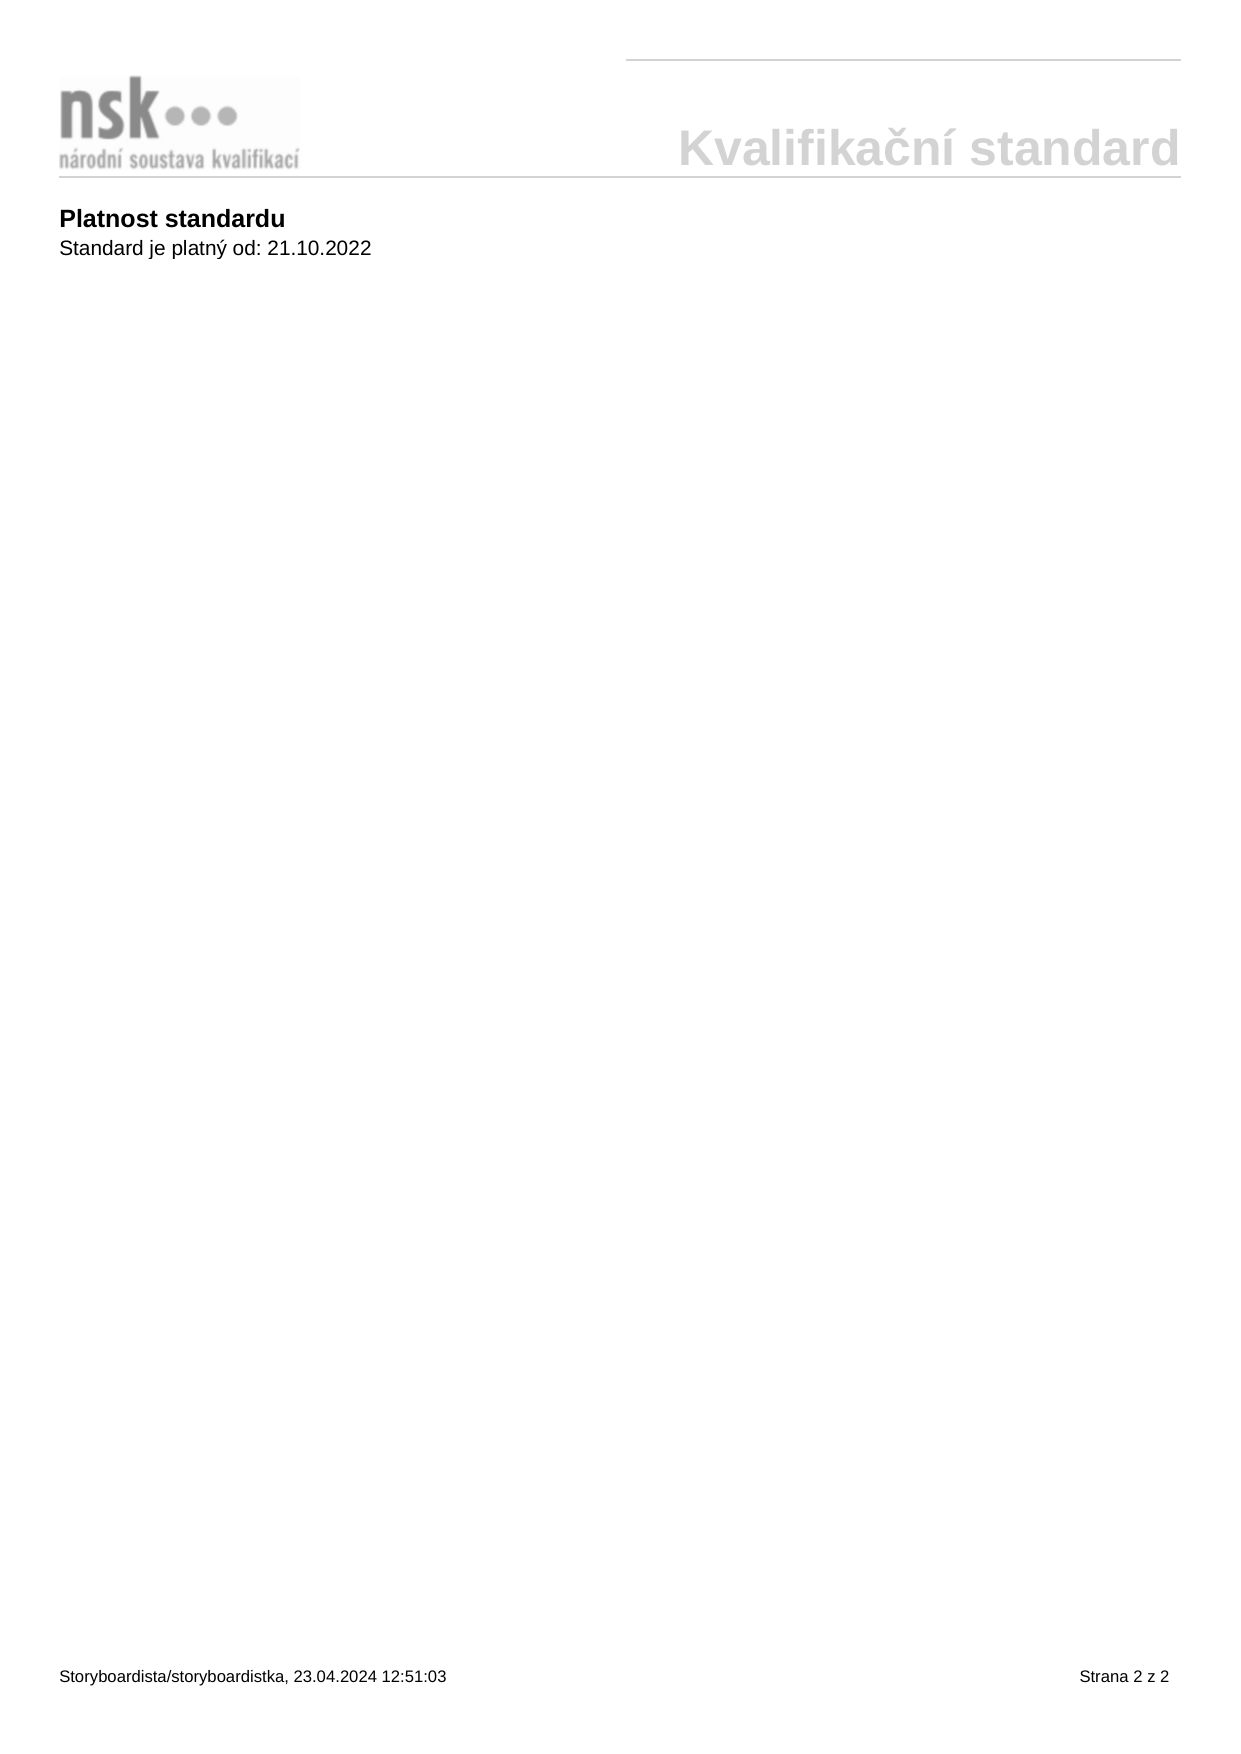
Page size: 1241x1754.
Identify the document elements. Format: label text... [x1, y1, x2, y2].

table_cell [59, 178, 1181, 194]
table_cell [1169, 1159, 1181, 1409]
table_cell [484, 259, 620, 559]
table_cell [59, 559, 483, 859]
table_cell [862, 1409, 1093, 1658]
table_cell [862, 1159, 1093, 1409]
table_cell [484, 859, 620, 1159]
table_cell Strana 2 z 2 [862, 1658, 1169, 1694]
table_cell [484, 171, 620, 176]
table_cell [484, 559, 620, 859]
table_cell [484, 194, 620, 200]
table_cell [1093, 559, 1169, 859]
table_cell [620, 1409, 626, 1658]
table_cell [1169, 559, 1181, 859]
table_cell [1093, 259, 1169, 559]
table_cell [626, 1159, 862, 1409]
table_cell [1169, 1409, 1181, 1658]
table_cell [1093, 194, 1169, 200]
table_cell [862, 559, 1093, 859]
table_cell [621, 59, 626, 170]
table_cell [1169, 859, 1181, 1159]
table_cell [862, 194, 1093, 200]
table_cell [1169, 1658, 1181, 1694]
table_cell Kvalifikační standard [626, 61, 1181, 176]
table_cell [626, 194, 862, 200]
table_cell [620, 559, 626, 859]
table_cell [1093, 1159, 1169, 1409]
table_cell [862, 859, 1093, 1159]
table_cell Standard je platný od: 21.10.2022 [59, 236, 1181, 259]
table_cell [620, 1159, 626, 1409]
table_cell [620, 259, 626, 559]
table_cell [1093, 1409, 1169, 1658]
table_cell [1169, 194, 1181, 200]
picture [58, 59, 621, 171]
table_cell [59, 1409, 483, 1658]
table_cell [59, 194, 483, 200]
table_cell [59, 859, 483, 1159]
table_cell [484, 1409, 620, 1658]
table_cell [1169, 259, 1181, 559]
table_cell [626, 559, 862, 859]
table_cell [484, 1159, 620, 1409]
table_cell [59, 1159, 483, 1409]
table_cell [626, 259, 862, 559]
table_cell [862, 259, 1093, 559]
table_cell Storyboardista/storyboardistka, 23.04.2024 12:51:03 [59, 1658, 862, 1694]
table_cell [59, 171, 483, 176]
table_cell Platnost standardu [59, 200, 1181, 236]
table_cell [59, 259, 483, 559]
table_cell [1093, 859, 1169, 1159]
table_cell [620, 859, 626, 1159]
table_cell [626, 1409, 862, 1658]
table_cell [626, 859, 862, 1159]
